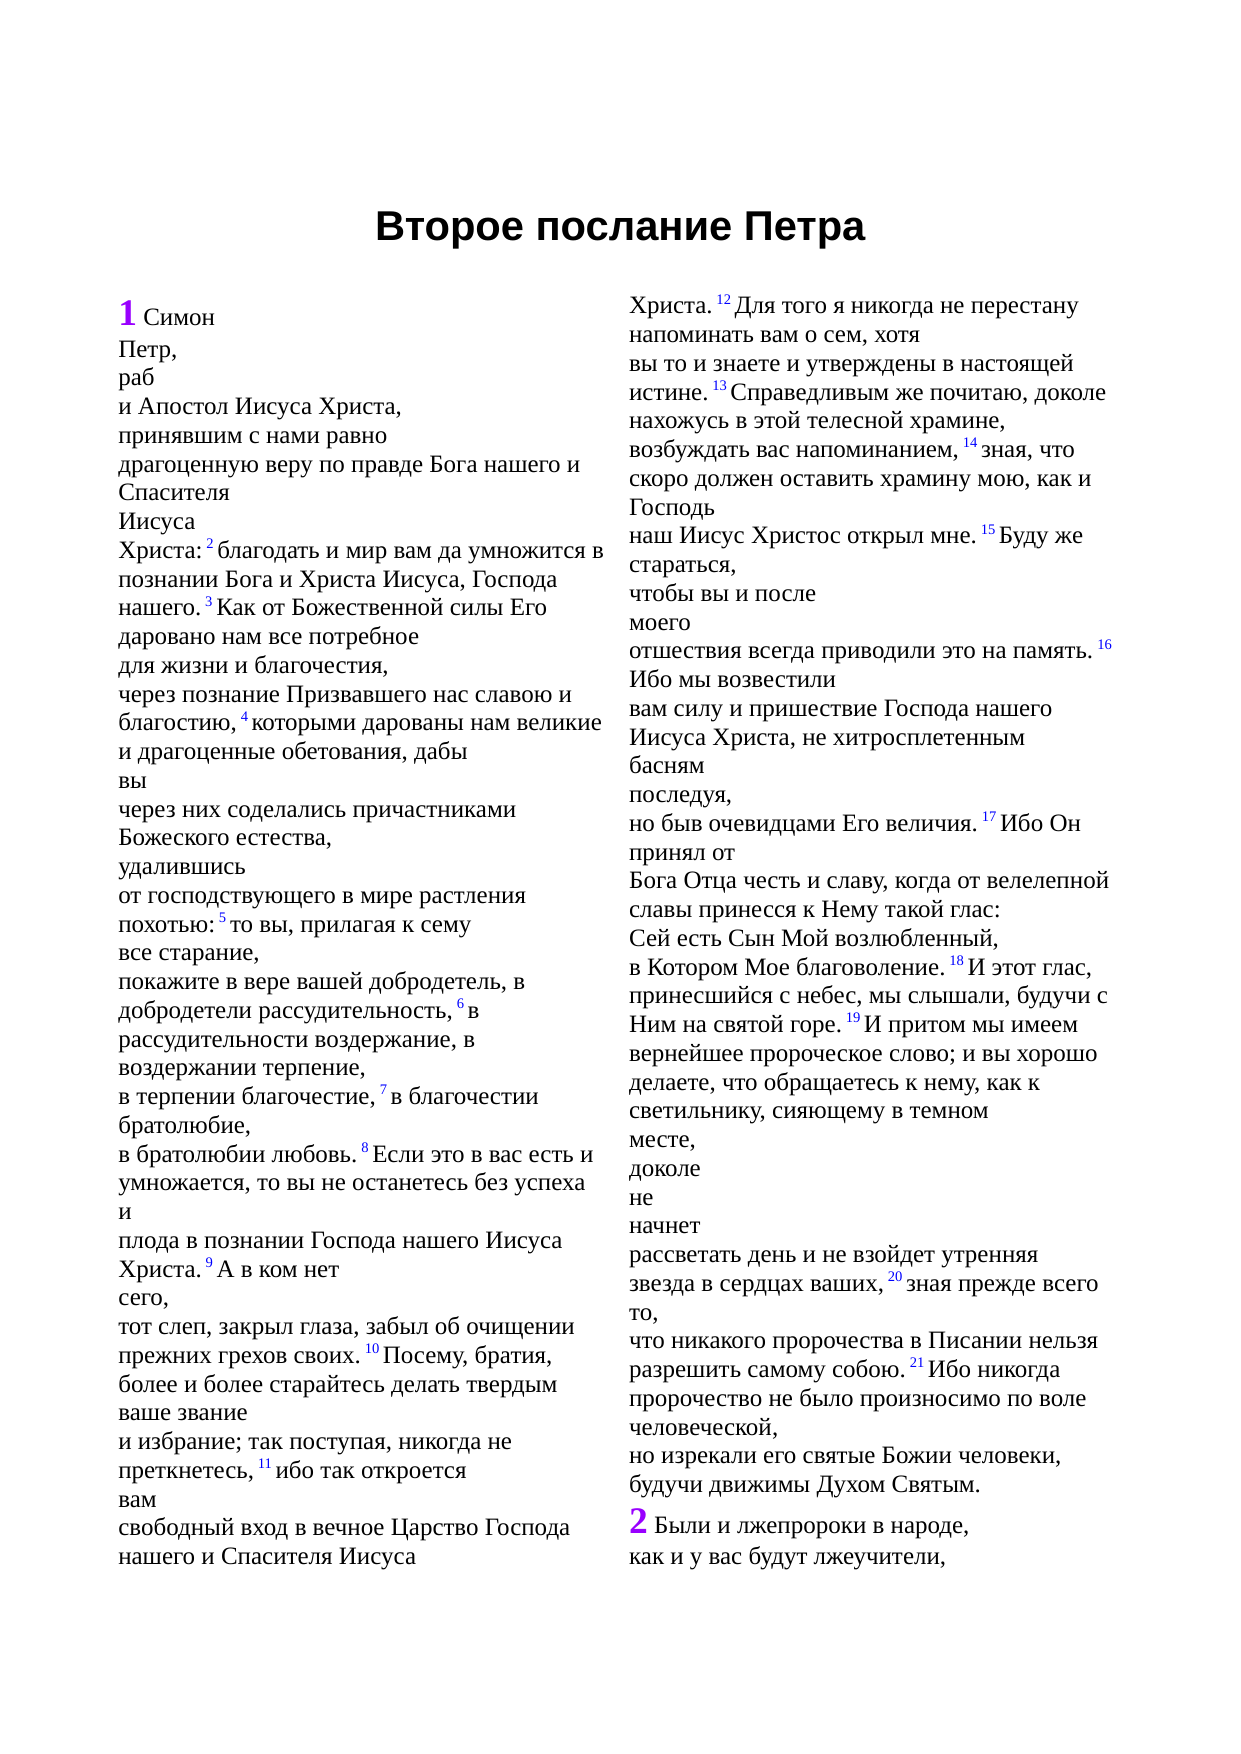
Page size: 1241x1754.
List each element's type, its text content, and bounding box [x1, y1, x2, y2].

text звезда в сердцах ваших, 20 зная прежде всего то, [629, 1268, 1122, 1326]
text свободный вход в вечное Царство Господа нашего и Спасителя Иисуса [118, 1512, 611, 1570]
text Бога Отца честь и славу, когда от велелепной славы принесся к Нему такой глас: [629, 866, 1122, 923]
text не [629, 1182, 1122, 1211]
text раб [118, 362, 611, 391]
text начнет [629, 1211, 1122, 1239]
text от господствующего в мире растления похотью: 5 то вы, прилагая к сему [118, 880, 611, 937]
text принесшийся с небес, мы слышали, будучи с Ним на святой горе. 19 И притом мы имеем вернейшее пророческое слово; и вы хорошо делаете, что обращаетесь к нему, как к светильнику, сияющему в темном [629, 981, 1122, 1124]
text наш Иисус Христос открыл мне. 15 Буду же стараться, [629, 521, 1122, 578]
text в терпении благочестие, 7 в благочестии братолюбие, [118, 1081, 611, 1139]
text вам [118, 1484, 611, 1512]
text тот слеп, закрыл глаза, забыл об очищении прежних грехов своих. 10 Посему, братия, более и более старайтесь делать твердым ваше звание [118, 1311, 611, 1426]
title Второе послание Петра [118, 201, 1122, 249]
text и избрание; так поступая, никогда не преткнетесь, 11 ибо так откроется [118, 1426, 611, 1484]
text через познание Призвавшего нас славою и благостию, 4 которыми дарованы нам великие и драгоценные обетования, дабы [118, 679, 611, 765]
text плода в познании Господа нашего Иисуса Христа. 9 А в ком нет [118, 1225, 611, 1282]
text в Котором Мое благоволение. 18 И этот глас, [629, 952, 1122, 981]
text последуя, [629, 779, 1122, 808]
text вы то и знаете и утверждены в настоящей истине. 13 Справедливым же почитаю, доколе нахожусь в этой телесной храмине, возбуждать вас напоминанием, 14 зная, что скоро должен оставить храмину мою, как и Господь [629, 348, 1122, 521]
text 1 Симон [118, 291, 611, 334]
text как и у вас будут лжеучители, [629, 1541, 1122, 1570]
text вам силу и пришествие Господа нашего Иисуса Христа, не хитросплетенным [629, 693, 1122, 751]
text отшествия всегда приводили это на память. 16 Ибо мы возвестили [629, 636, 1122, 693]
text в братолюбии любовь. 8 Если это в вас есть и умножается, то вы не останетесь без успеха [118, 1139, 611, 1196]
text сего, [118, 1282, 611, 1311]
text и [118, 1196, 611, 1225]
text принявшим с нами равно [118, 420, 611, 449]
text моего [629, 607, 1122, 636]
text вы [118, 765, 611, 794]
text 2 Были и лжепророки в народе, [629, 1498, 1122, 1541]
text рассветать день и не взойдет утренняя [629, 1239, 1122, 1268]
text удалившись [118, 851, 611, 880]
text но быв очевидцами Его величия. 17 Ибо Он принял от [629, 808, 1122, 866]
text но изрекали его святые Божии человеки, будучи движимы Духом Святым. [629, 1441, 1122, 1498]
text Иисуса [118, 506, 611, 535]
text Христа: 2 благодать и мир вам да умножится в познании Бога и Христа Иисуса, Господа нашего. 3 Как от Божественной силы Его даровано нам все потребное [118, 535, 611, 650]
text все старание, [118, 937, 611, 966]
text и Апостол Иисуса Христа, [118, 391, 611, 420]
text чтобы вы и после [629, 578, 1122, 607]
text через них соделались причастниками Божеского естества, [118, 794, 611, 851]
text для жизни и благочестия, [118, 650, 611, 679]
text басням [629, 751, 1122, 779]
text Сей есть Сын Мой возлюбленный, [629, 923, 1122, 952]
text покажите в вере вашей добродетель, в добродетели рассудительность, 6 в рассудительности воздержание, в воздержании терпение, [118, 966, 611, 1081]
text Петр, [118, 334, 611, 362]
text месте, [629, 1124, 1122, 1153]
text что никакого пророчества в Писании нельзя разрешить самому собою. 21 Ибо никогда пророчество не было произносимо по воле человеческой, [629, 1326, 1122, 1441]
text Христа. 12 Для того я никогда не перестану напоминать вам о сем, хотя [629, 291, 1122, 348]
text доколе [629, 1153, 1122, 1182]
text драгоценную веру по правде Бога нашего и Спасителя [118, 449, 611, 506]
